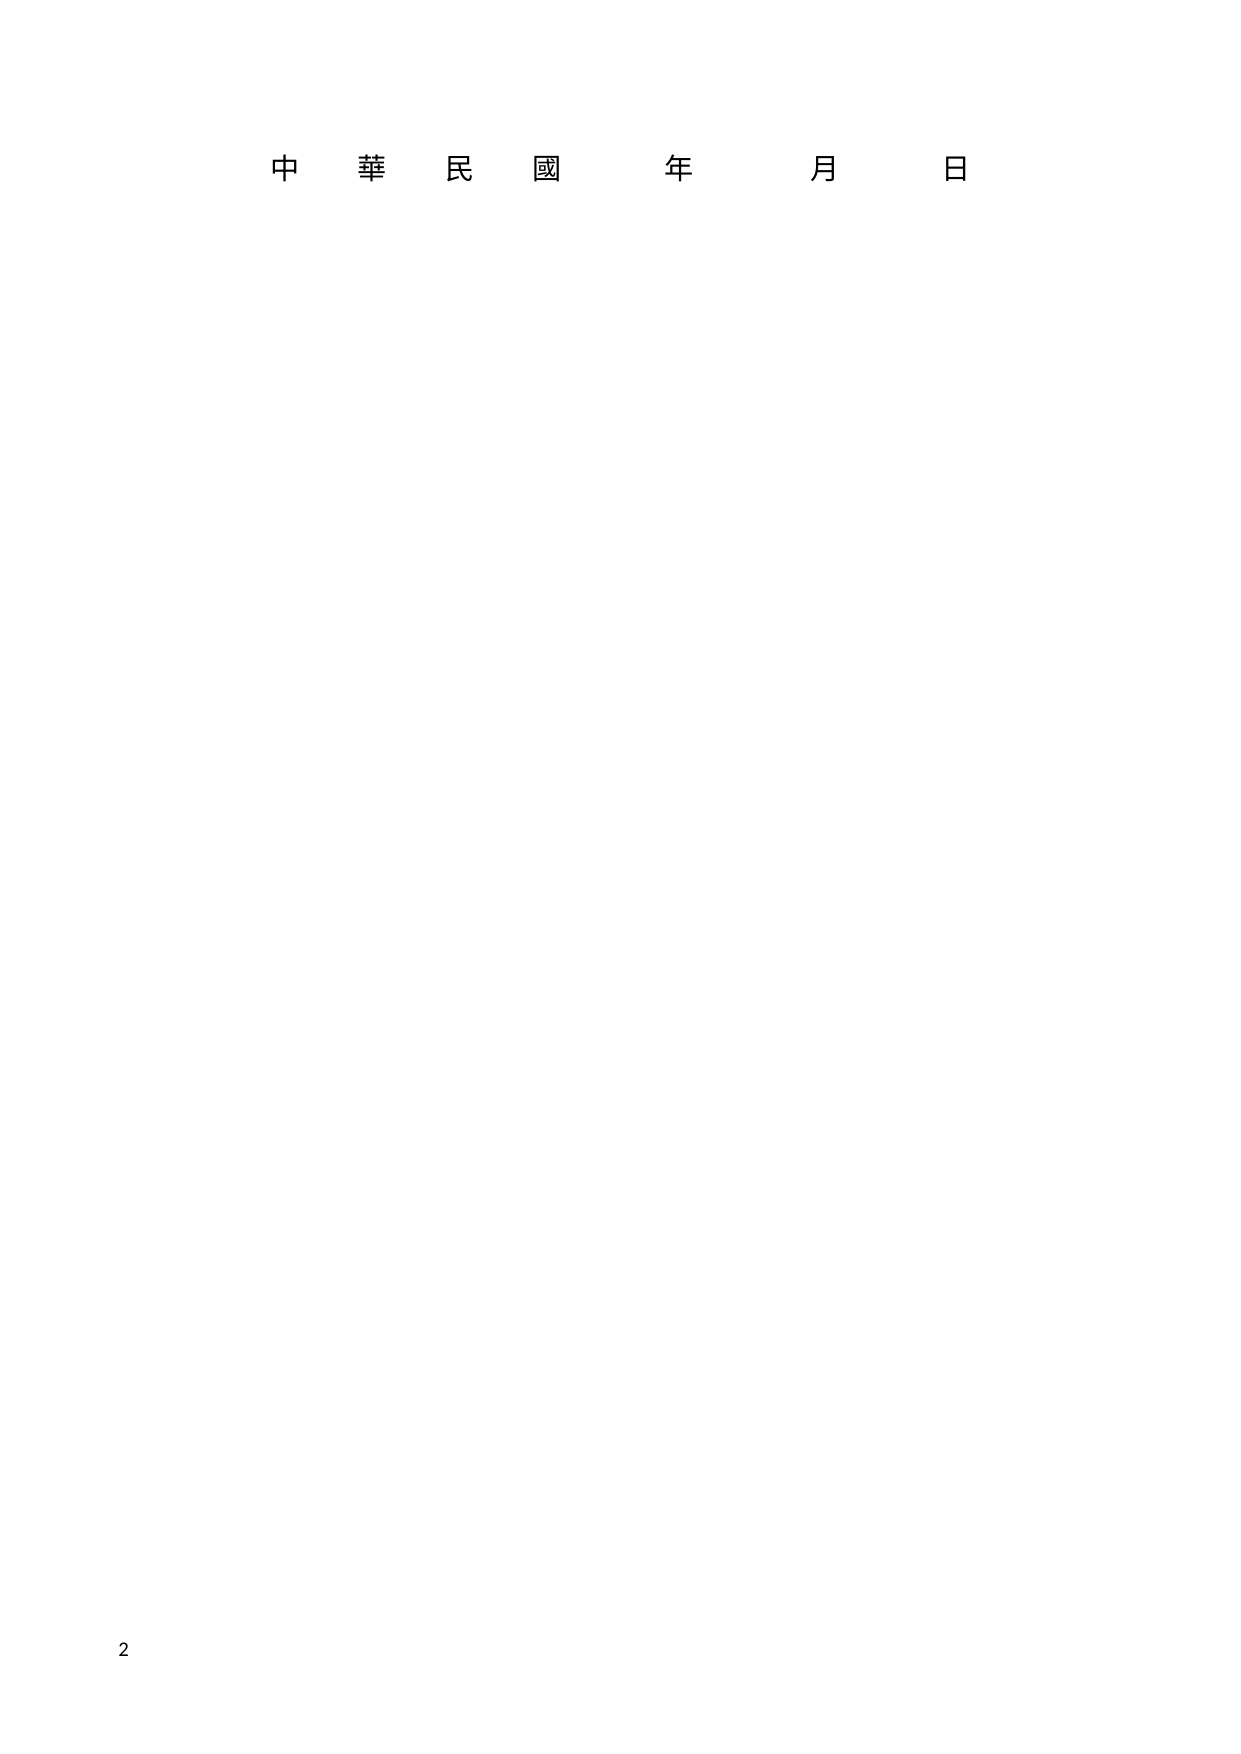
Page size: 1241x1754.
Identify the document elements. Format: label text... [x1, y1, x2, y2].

text 中 華 民 國 年 月 日 [120, 146, 1120, 188]
